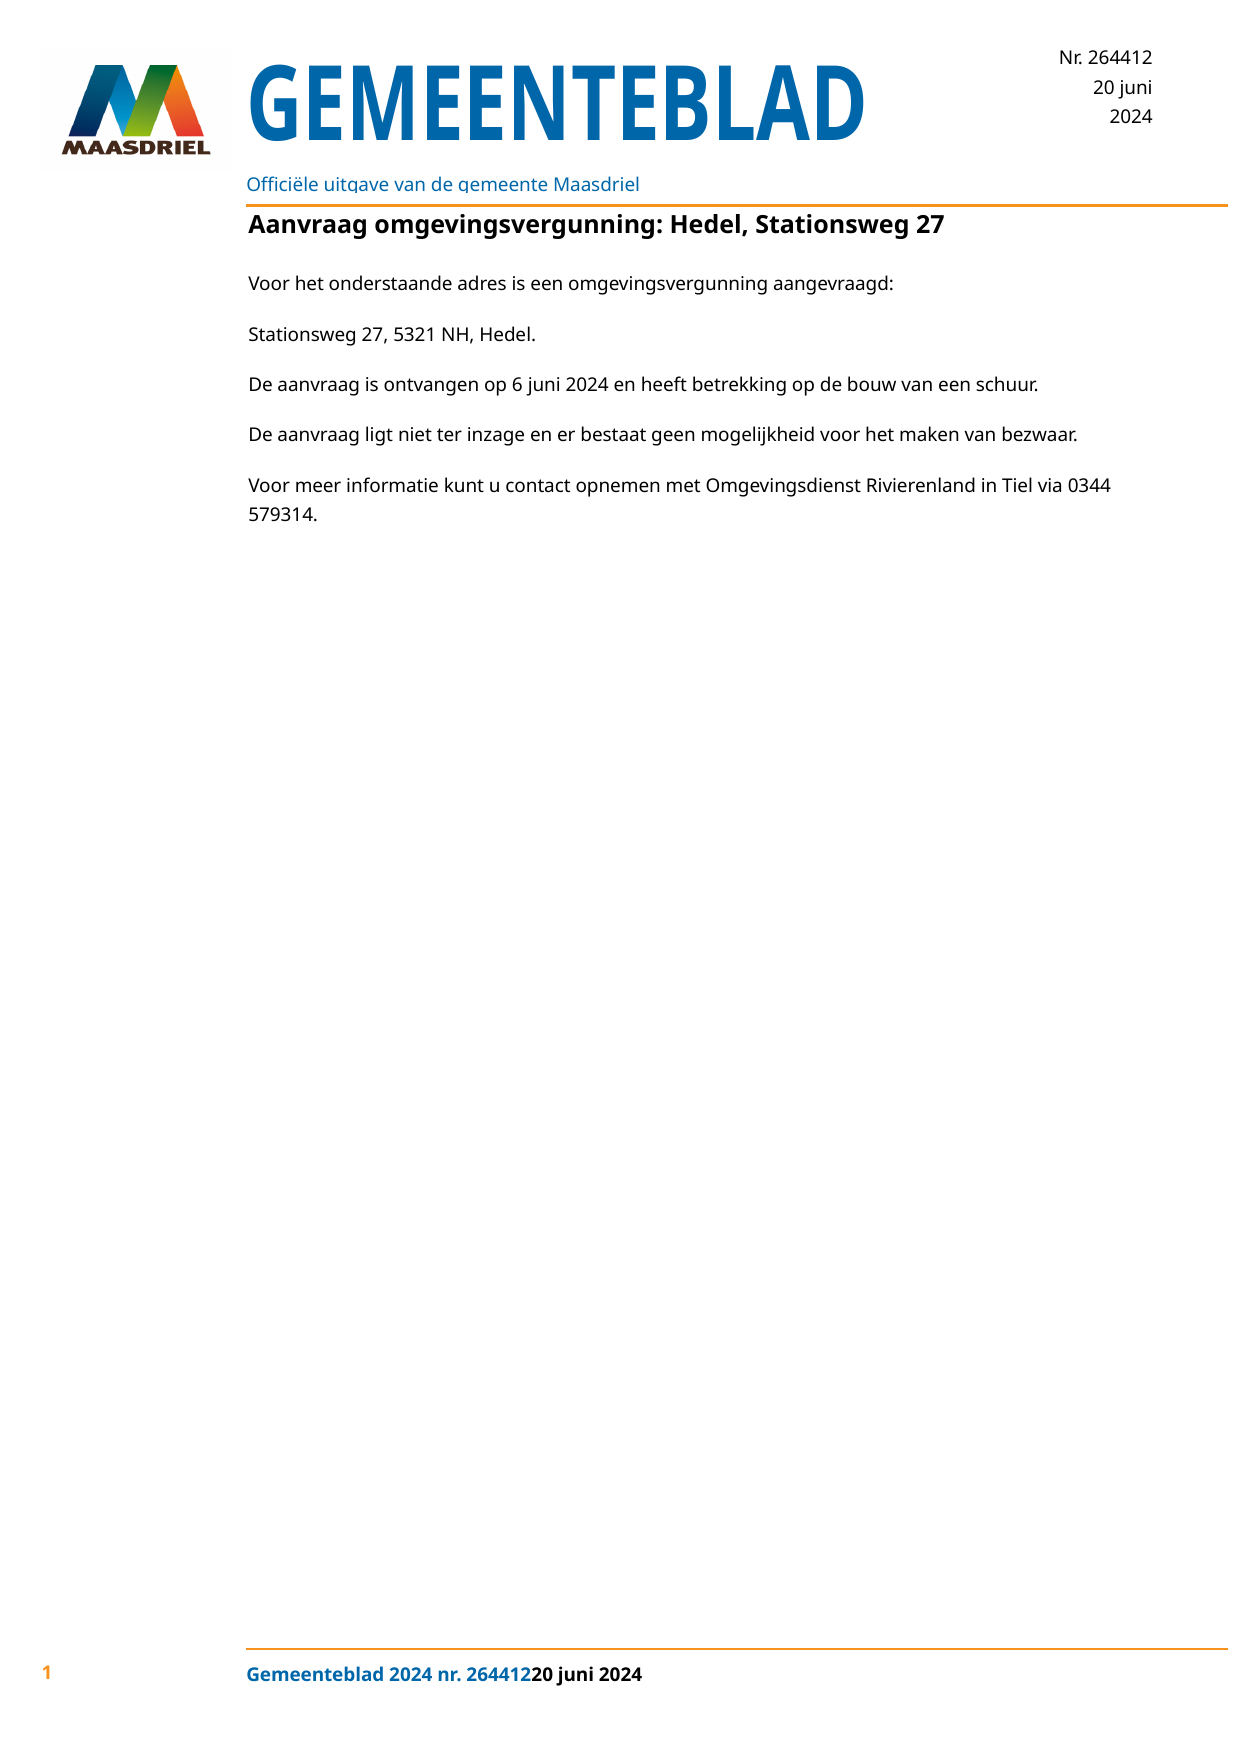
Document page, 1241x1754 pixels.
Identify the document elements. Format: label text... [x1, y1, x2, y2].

text Voor meer informatie kunt u contact opnemen met Omgevingsdienst Rivierenland in Tiel via 0344 579314. [248, 472, 1152, 527]
text De aanvraag is ontvangen op 6 juni 2024 en heeft betrekking op de bouw van een schuur. [248, 371, 1152, 397]
text Aanvraag omgevingsvergunning: Hedel, Stationsweg 27 [248, 207, 1152, 241]
text Stationsweg 27, 5321 NH, Hedel. [248, 321, 1152, 346]
text De aanvraag ligt niet ter inzage en er bestaat geen mogelijkheid voor het maken van bezwaar. [248, 422, 1152, 447]
picture [41, 47, 231, 172]
text Voor het onderstaande adres is een omgevingsvergunning aangevraagd: [248, 270, 1152, 296]
